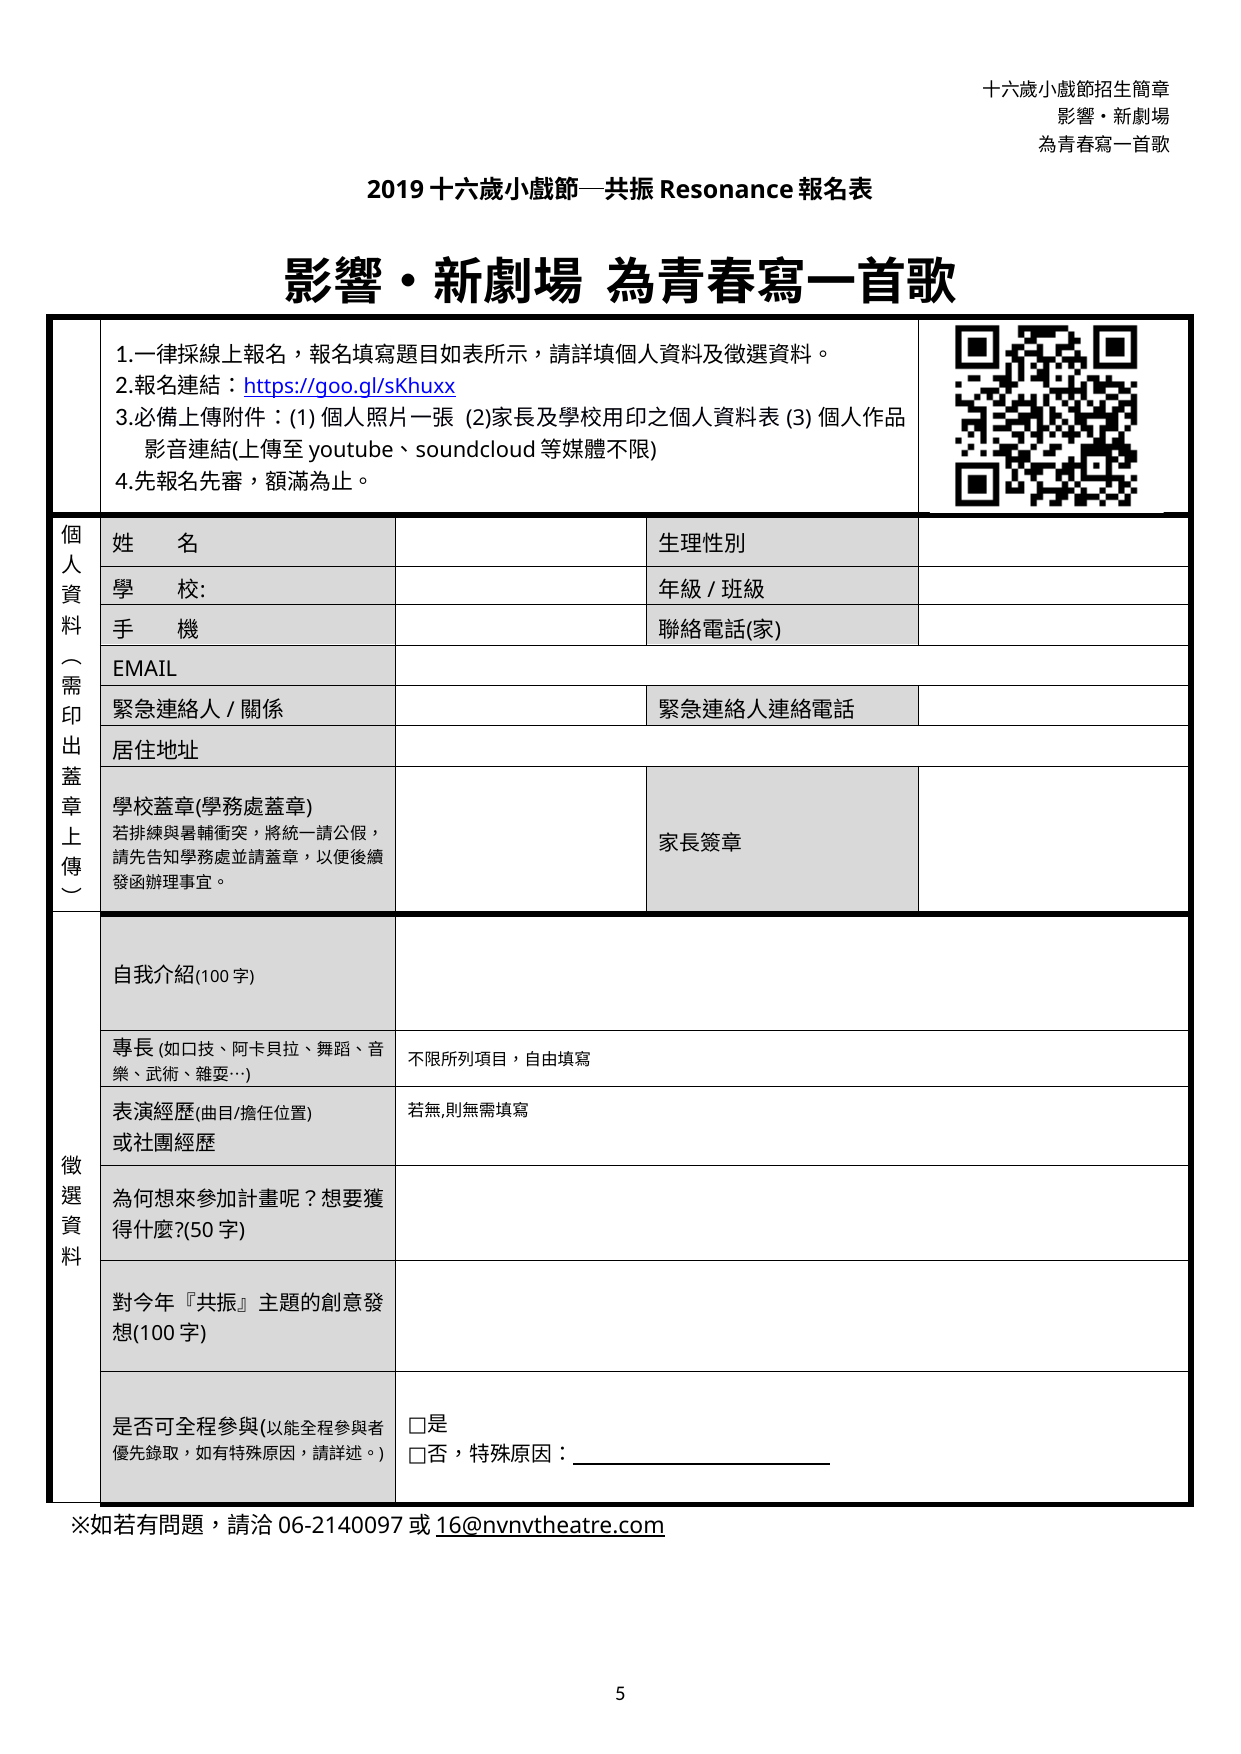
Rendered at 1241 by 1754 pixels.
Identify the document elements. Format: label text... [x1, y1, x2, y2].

table_cell [919, 686, 1188, 725]
table_cell □是 □否，特殊原因： [396, 1372, 1188, 1502]
table_cell 緊急連絡人 / 關係 [101, 686, 395, 725]
table_header [919, 320, 929, 512]
text ※如若有問題，請洽06-2140097或16@nvnvtheatre.com [71, 1507, 1169, 1540]
table_cell 若無,則無需填寫 [396, 1087, 1188, 1165]
table_cell 徵選資料 [53, 912, 100, 1502]
table_cell [919, 567, 1188, 604]
table_header [1164, 320, 1188, 512]
table_cell [919, 518, 1188, 566]
table_cell 學校蓋章(學務處蓋章) 若排練與暑輔衝突，將統一請公假，請先告知學務處並請蓋章，以便後續發函辦理事宜。 [101, 767, 395, 911]
table_cell [396, 605, 646, 644]
table_cell 為何想來參加計畫呢？想要獲得什麼?(50字) [101, 1166, 395, 1260]
table_cell [396, 518, 646, 566]
table_cell [396, 1166, 1188, 1260]
table_cell [396, 917, 1188, 1030]
table_cell 聯絡電話(家) [647, 605, 918, 644]
table_cell 學 校: [101, 567, 395, 604]
table_cell [396, 767, 646, 911]
table_cell 自我介紹(100字) [101, 917, 395, 1030]
table_cell [396, 567, 646, 604]
text 2019十六歲小戲節─共振Resonance報名表 [71, 169, 1169, 206]
table_cell [919, 605, 1188, 644]
table_cell 是否可全程參與(以能全程參與者優先錄取，如有特殊原因，請詳述。) [101, 1372, 395, 1502]
table_cell [396, 686, 646, 725]
table_cell 緊急連絡人連絡電話 [647, 686, 918, 725]
table_cell 個人資料 ︵需印出蓋章上傳︶ [53, 518, 100, 911]
table_cell 年級 / 班級 [647, 567, 918, 604]
table_cell 專長 (如口技、阿卡貝拉、舞蹈、音樂、武術、雜耍…) [101, 1031, 395, 1086]
text 影響‧新劇場 為青春寫一首歌 [71, 242, 1169, 314]
table_cell 生理性別 [647, 518, 918, 566]
table_cell 對今年『共振』主題的創意發想(100字) [101, 1261, 395, 1371]
table_cell [396, 726, 1188, 766]
table_cell 手 機 [101, 605, 395, 644]
table_header [53, 320, 100, 512]
table_cell [919, 767, 1188, 911]
table_cell [396, 646, 1188, 685]
table_cell 居住地址 [101, 726, 395, 766]
table_cell 姓 名 [101, 518, 395, 566]
table_header 一律採線上報名，報名填寫題目如表所示，請詳填個人資料及徵選資料。 報名連結：https://goo.gl/sKhuxx 必備上傳附件：(1) 個人照片一張 (2)家長及學校用印之個人資料表 (3) 個人作品影音連結(上傳至youtube、soundcloud等媒體不限) 先報名先審，額滿為止。 [101, 320, 918, 512]
table_cell 不限所列項目，自由填寫 [396, 1031, 1188, 1086]
table_cell [396, 1261, 1188, 1371]
table_cell EMAIL [101, 646, 395, 685]
table_cell 表演經歷(曲目/擔任位置) 或社團經歷 [101, 1087, 395, 1165]
table_cell 家長簽章 [647, 767, 918, 911]
